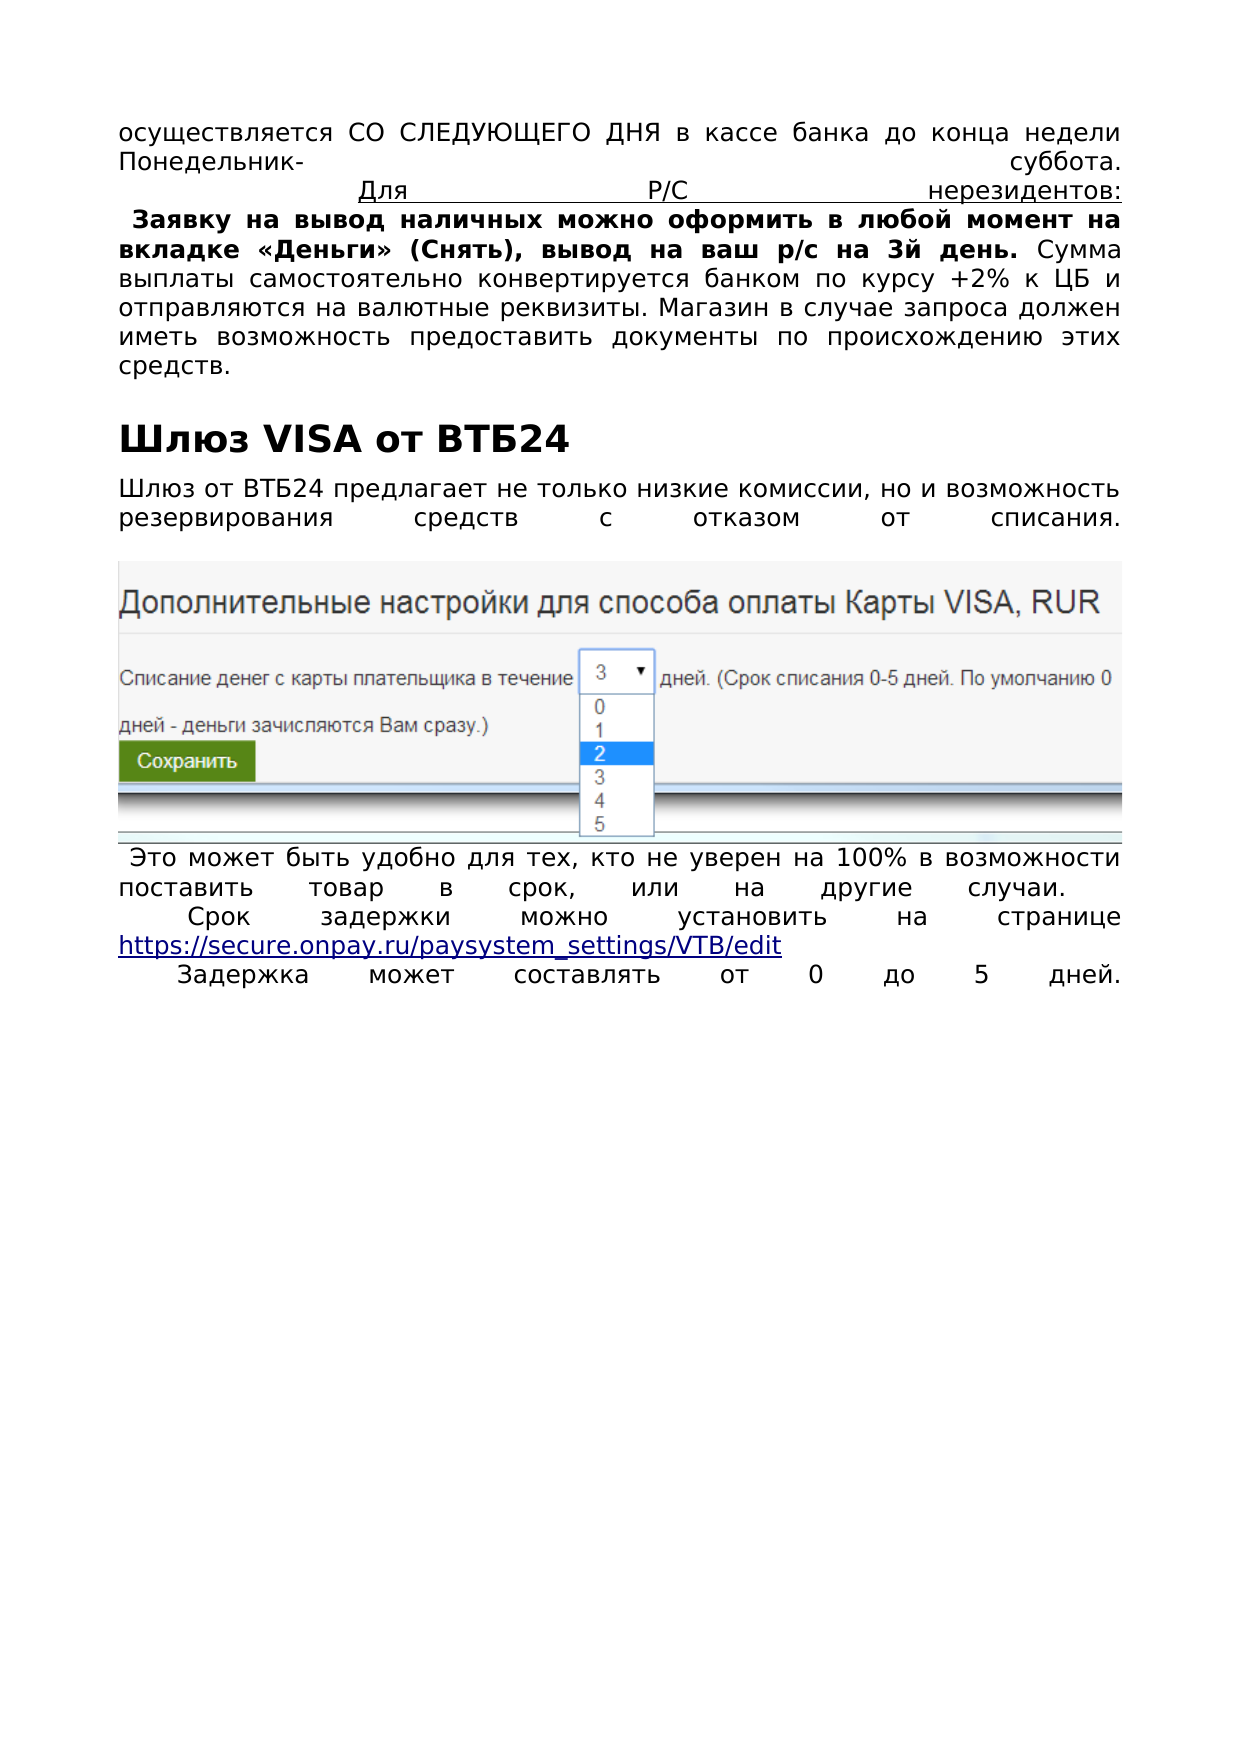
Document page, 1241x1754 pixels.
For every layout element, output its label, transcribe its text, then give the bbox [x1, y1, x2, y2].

text Шлюз от ВТБ24 предлагает не только низкие комиссии, но и возможность резервирования средств с отказом от списания. [118, 474, 1122, 561]
text осуществляется СО СЛЕДУЮЩЕГО ДНЯ в кассе банка до конца недели Понедельник- суббота. Для Р/С нерезидентов: Заявку на вывод наличных можно оформить в любой момент на вкладке «Деньги» (Снять), вывод на ваш р/с на 3й день. Сумма выплаты самостоятельно конвертируется банком по курсу +2% к ЦБ и отправляются на валютные реквизиты. Магазин в случае запроса должен иметь возможность предоставить документы по происхождению этих средств. [118, 118, 1122, 381]
subtitle Шлюз VISA от ВТБ24 [118, 418, 1122, 462]
text Это может быть удобно для тех, кто не уверен на 100% в возможности поставить товар в срок, или на другие случаи. Срок задержки можно установить на странице https://secure.onpay.ru/paysystem_settings/VTB/edit Задержка может составлять от 0 до 5 дней. [118, 844, 1122, 1019]
picture [118, 561, 1123, 844]
